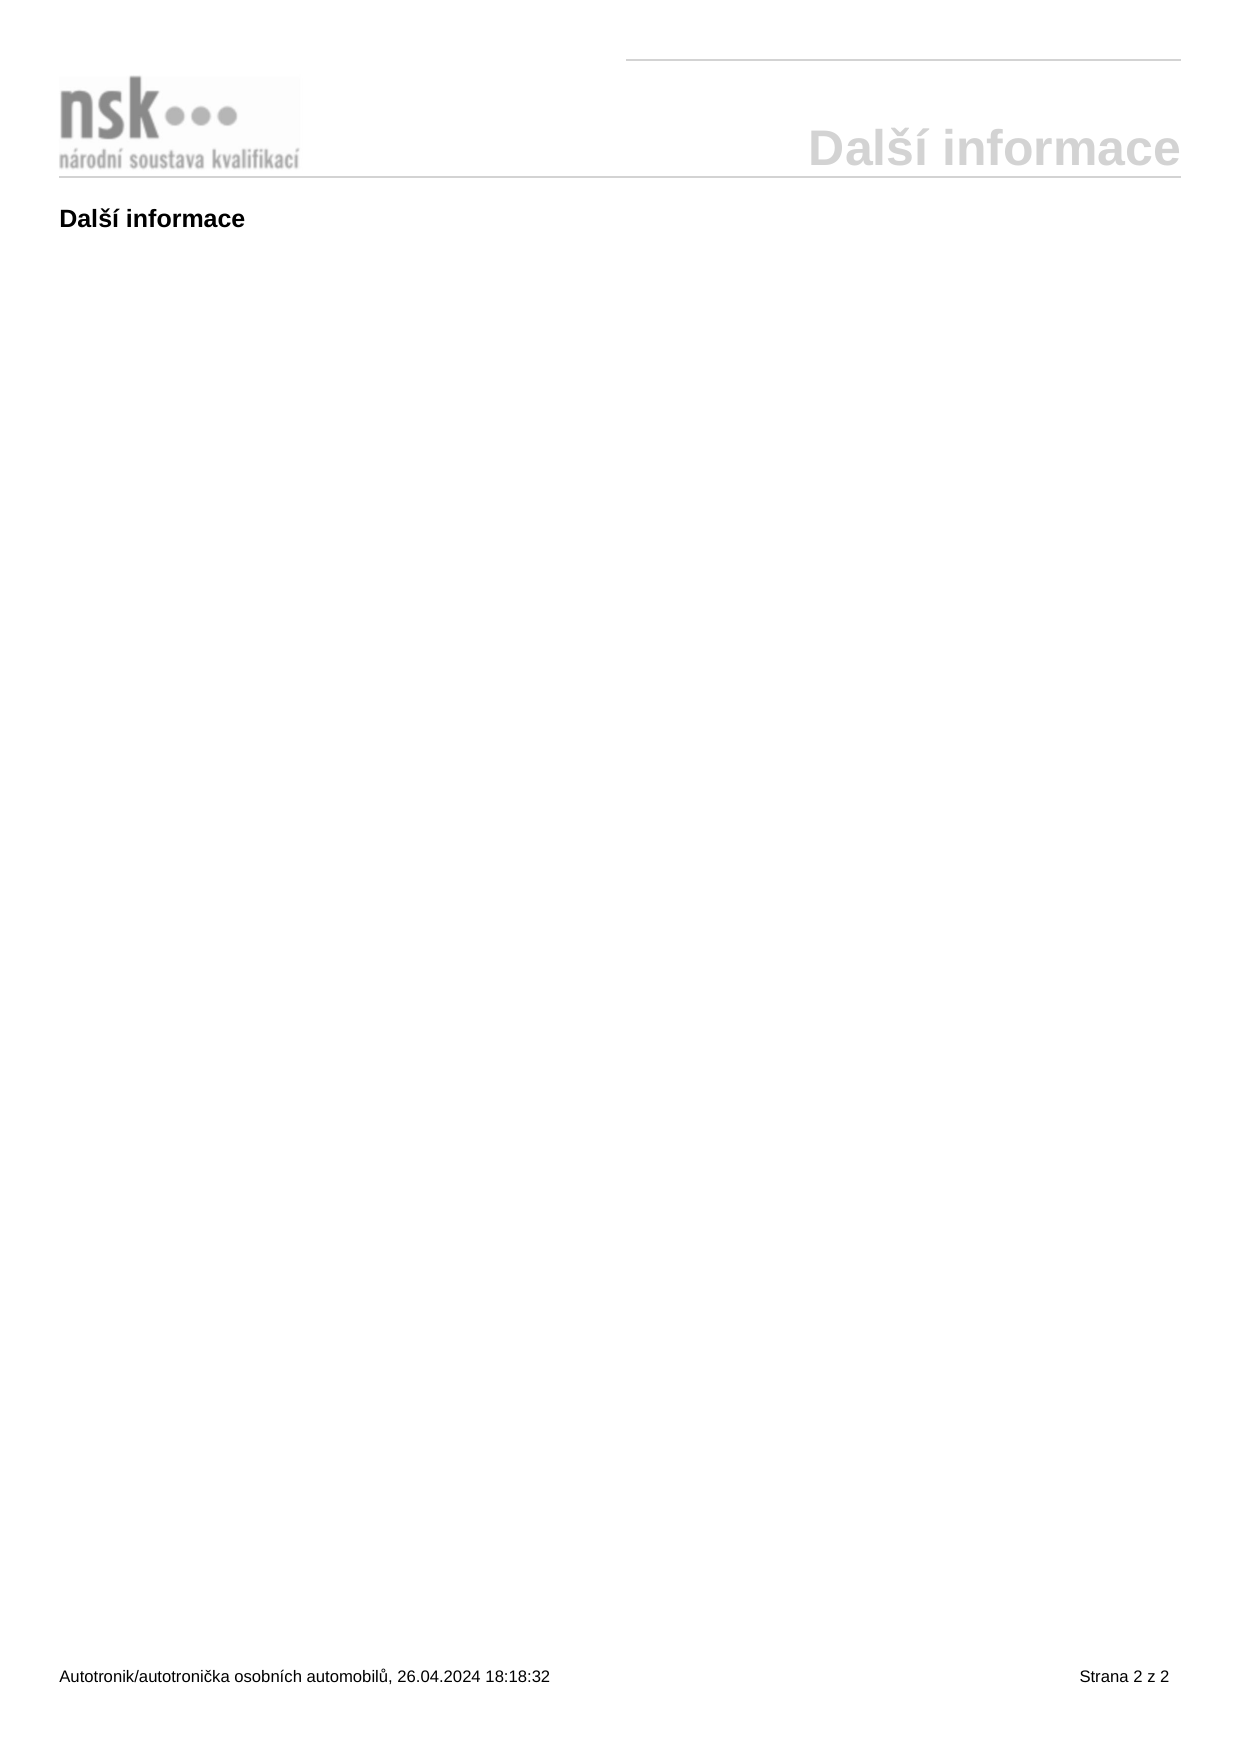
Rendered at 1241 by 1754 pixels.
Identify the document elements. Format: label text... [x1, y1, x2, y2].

table_cell [59, 1397, 483, 1658]
table_cell [620, 536, 626, 836]
picture [58, 59, 621, 171]
table_cell [59, 1136, 483, 1397]
table_cell [620, 836, 626, 1136]
table_cell Autotronik/autotronička osobních automobilů, 26.04.2024 18:18:32 [59, 1658, 862, 1694]
table_cell [1169, 836, 1181, 1136]
table_cell [1169, 1136, 1181, 1397]
table_cell Další informace [626, 61, 1181, 176]
table_cell [626, 194, 862, 200]
table_cell [1169, 1658, 1181, 1694]
table_cell [484, 836, 620, 1136]
table_cell [620, 1397, 626, 1658]
table_cell [484, 1397, 620, 1658]
table_cell [59, 178, 1181, 194]
table_cell [1169, 536, 1181, 836]
table_cell [626, 1136, 862, 1397]
table_cell [862, 1136, 1169, 1397]
table_cell Strana 2 z 2 [862, 1658, 1169, 1694]
table_cell [1169, 194, 1181, 200]
table_cell [862, 836, 1169, 1136]
table_cell [626, 236, 862, 536]
table_cell [59, 536, 483, 836]
table_cell [59, 171, 483, 176]
table_cell [59, 236, 483, 536]
table_cell [626, 1397, 862, 1658]
table_cell Další informace [59, 200, 1181, 236]
table_cell [484, 536, 620, 836]
table_cell [59, 836, 483, 1136]
table_cell [484, 236, 620, 536]
table_cell [862, 1397, 1169, 1658]
table_cell [484, 1136, 620, 1397]
table_cell [626, 836, 862, 1136]
table_cell [484, 194, 620, 200]
table_cell [862, 194, 1169, 200]
table_cell [862, 536, 1169, 836]
table_cell [1169, 236, 1181, 536]
table_cell [484, 171, 620, 176]
table_cell [620, 1136, 626, 1397]
table_cell [59, 194, 483, 200]
table_cell [862, 236, 1169, 536]
table_cell [1169, 1397, 1181, 1658]
table_cell [626, 536, 862, 836]
table_cell [621, 59, 626, 170]
table_cell [620, 236, 626, 536]
